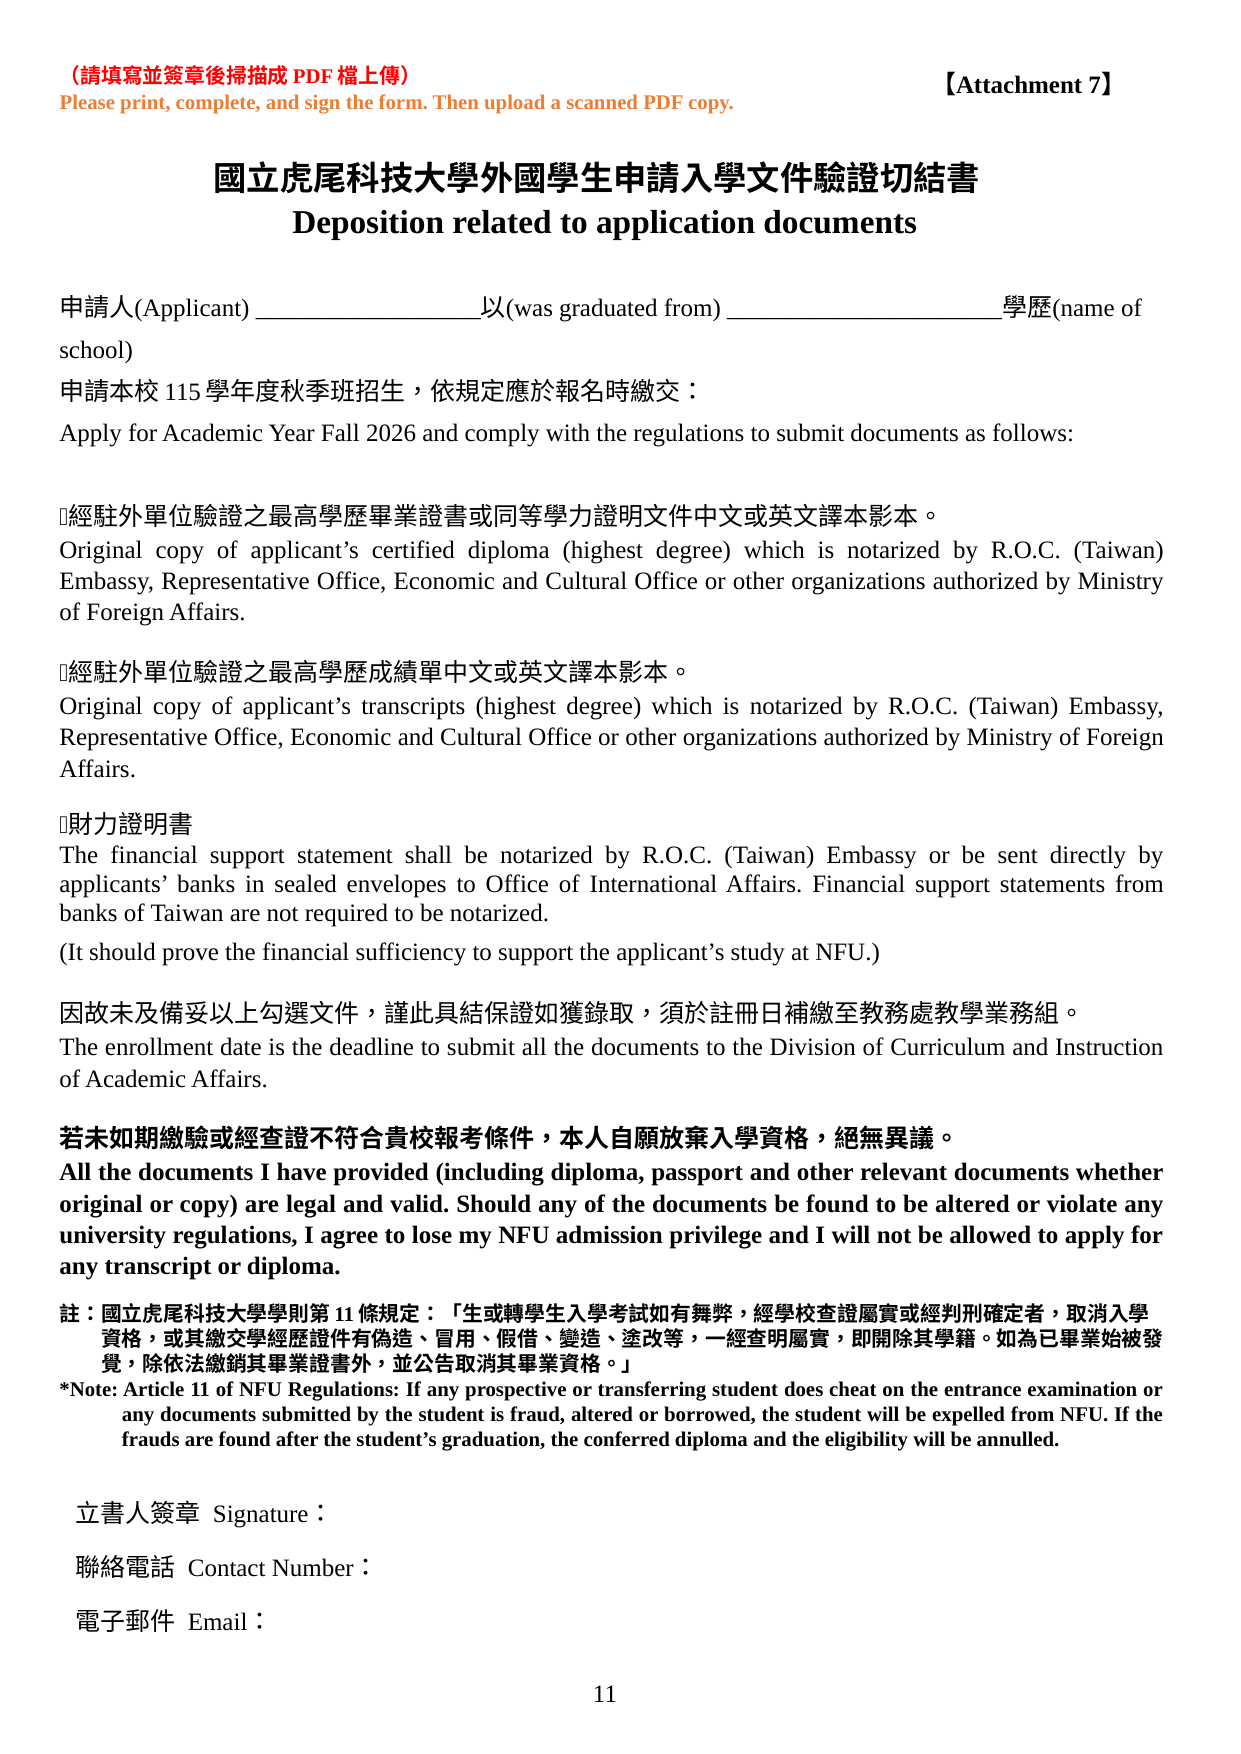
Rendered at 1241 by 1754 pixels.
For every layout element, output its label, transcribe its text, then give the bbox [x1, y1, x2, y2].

text （請填寫並簽章後掃描成PDF檔上傳） [59, 60, 779, 90]
text Deposition related to application documents [44, 200, 1165, 242]
text 申請人(Applicant) __________________以(was graduated from) ______________________學歷(name of school) [59, 283, 1165, 367]
text 若未如期繳驗或經查證不符合貴校報考條件，本人自願放棄入學資格，絕無異議。 [59, 1114, 1165, 1156]
text Original copy of applicant’s transcripts (highest degree) which is notarized by R.O.C. (Taiwan) Embassy, Representative Office, Economic and Cultural Office or other organizations authorized by Ministry of Foreign Affairs. [59, 689, 1165, 783]
text Original copy of applicant’s certified diploma (highest degree) which is notarized by R.O.C. (Taiwan) Embassy, Representative Office, Economic and Cultural Office or other organizations authorized by Ministry of Foreign Affairs. [59, 533, 1165, 627]
text 經駐外單位驗證之最高學歷成績單中文或英文譯本影本。 [59, 648, 1165, 689]
text The enrollment date is the deadline to submit all the documents to the Division of Curriculum and Instruction of Academic Affairs. [59, 1031, 1165, 1093]
text 財力證明書 [59, 804, 1165, 840]
text 經駐外單位驗證之最高學歷畢業證書或同等學力證明文件中文或英文譯本影本。 [59, 492, 1165, 533]
text Apply for Academic Year Fall 2026 and comply with the regulations to submit documents as follows: [59, 408, 1165, 450]
text The financial support statement shall be notarized by R.O.C. (Taiwan) Embassy or be sent directly by applicants’ banks in sealed envelopes to Office of International Affairs. Financial support statements from banks of Taiwan are not required to be notarized. [59, 840, 1165, 927]
text 立書人簽章 Signature： [59, 1489, 1165, 1531]
text 電子郵件 Email： [59, 1597, 1165, 1639]
text (It should prove the financial sufficiency to support the applicant’s study at NFU.) [59, 927, 1165, 968]
text 國立虎尾科技大學外國學生申請入學文件驗證切結書 [44, 150, 1165, 200]
text 申請本校115學年度秋季班招生，依規定應於報名時繳交： [59, 367, 1165, 408]
text 因故未及備妥以上勾選文件，謹此具結保證如獲錄取，須於註冊日補繳至教務處教學業務組。 [59, 989, 1165, 1031]
text 聯絡電話 Contact Number： [59, 1543, 1165, 1585]
text *Note: Article 11 of NFU Regulations: If any prospective or transferring student does cheat on the entrance examination or any documents submitted by the student is fraud, altered or borrowed, the student will be expelled from NFU. If the frauds are found after the student’s graduation, the conferred diploma and the eligibility will be annulled. [59, 1377, 1165, 1452]
text All the documents I have provided (including diploma, passport and other relevant documents whether original or copy) are legal and valid. Should any of the documents be found to be altered or violate any university regulations, I agree to lose my NFU admission privilege and I will not be allowed to apply for any transcript or diploma. [59, 1156, 1165, 1281]
text 註：國立虎尾科技大學學則第11條規定：「生或轉學生入學考試如有舞弊，經學校查證屬實或經判刑確定者，取消入學資格，或其繳交學經歷證件有偽造、冒用、假借、變造、塗改等，一經查明屬實，即開除其學籍。如為已畢業始被發覺，除依法繳銷其畢業證書外，並公告取消其畢業資格。」 [59, 1302, 1165, 1377]
text 【Attachment 7】 [931, 65, 1150, 97]
text Please print, complete, and sign the form. Then upload a scanned PDF copy. [59, 90, 779, 114]
